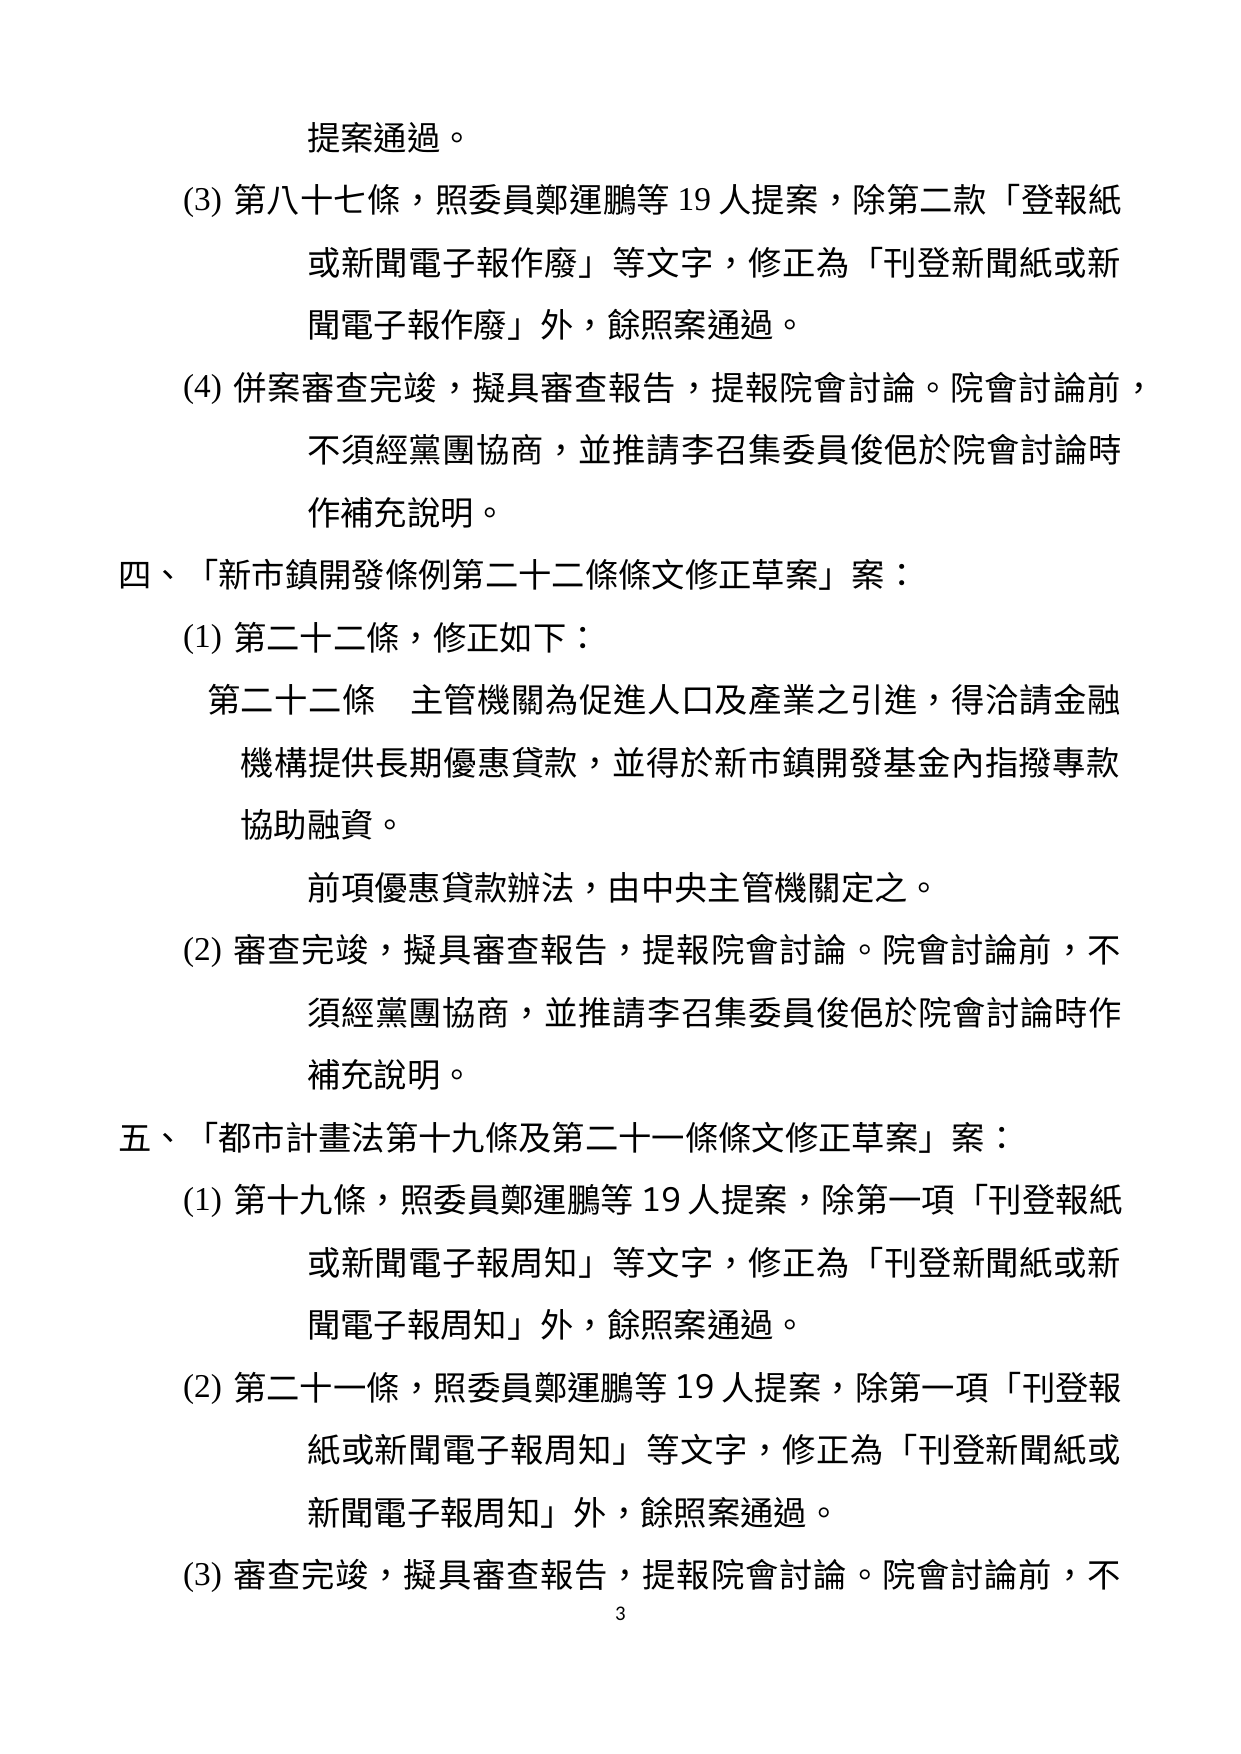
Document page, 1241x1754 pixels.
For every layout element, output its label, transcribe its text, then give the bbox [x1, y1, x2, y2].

list 第八十七條，照委員鄭運鵬等19人提案，除第二款「登報紙或新聞電子報作廢」等文字，修正為「刊登新聞紙或新聞電子報作廢」外，餘照案通過。 [183, 157, 1122, 344]
text 前項優惠貸款辦法，由中央主管機關定之。 [243, 844, 1122, 907]
list 第二十二條，修正如下： [183, 594, 1122, 657]
list 審查完竣，擬具審查報告，提報院會討論。院會討論前，不須經黨團協商，並推請李召集委員俊俋於院會討論時作補充說明。 [183, 907, 1122, 1094]
list 提案通過。 [183, 94, 1122, 157]
list 第二十一條，照委員鄭運鵬等19人提案，除第一項「刊登報紙或新聞電子報周知」等文字，修正為「刊登新聞紙或新聞電子報周知」外，餘照案通過。 [183, 1344, 1122, 1532]
text 第二十二條 主管機關為促進人口及產業之引進，得洽請金融機構提供長期優惠貸款，並得於新市鎮開發基金內指撥專款協助融資。 [207, 657, 1122, 844]
text 五、「都市計畫法第十九條及第二十一條條文修正草案」案： [118, 1094, 1122, 1157]
list 審查完竣，擬具審查報告，提報院會討論。院會討論前，不 [183, 1532, 1122, 1594]
list 併案審查完竣，擬具審查報告，提報院會討論。院會討論前，不須經黨團協商，並推請李召集委員俊俋於院會討論時作補充說明。 [183, 344, 1122, 532]
text 四、「新市鎮開發條例第二十二條條文修正草案」案： [118, 532, 1122, 594]
list 第十九條，照委員鄭運鵬等19人提案，除第一項「刊登報紙或新聞電子報周知」等文字，修正為「刊登新聞紙或新聞電子報周知」外，餘照案通過。 [183, 1157, 1122, 1344]
